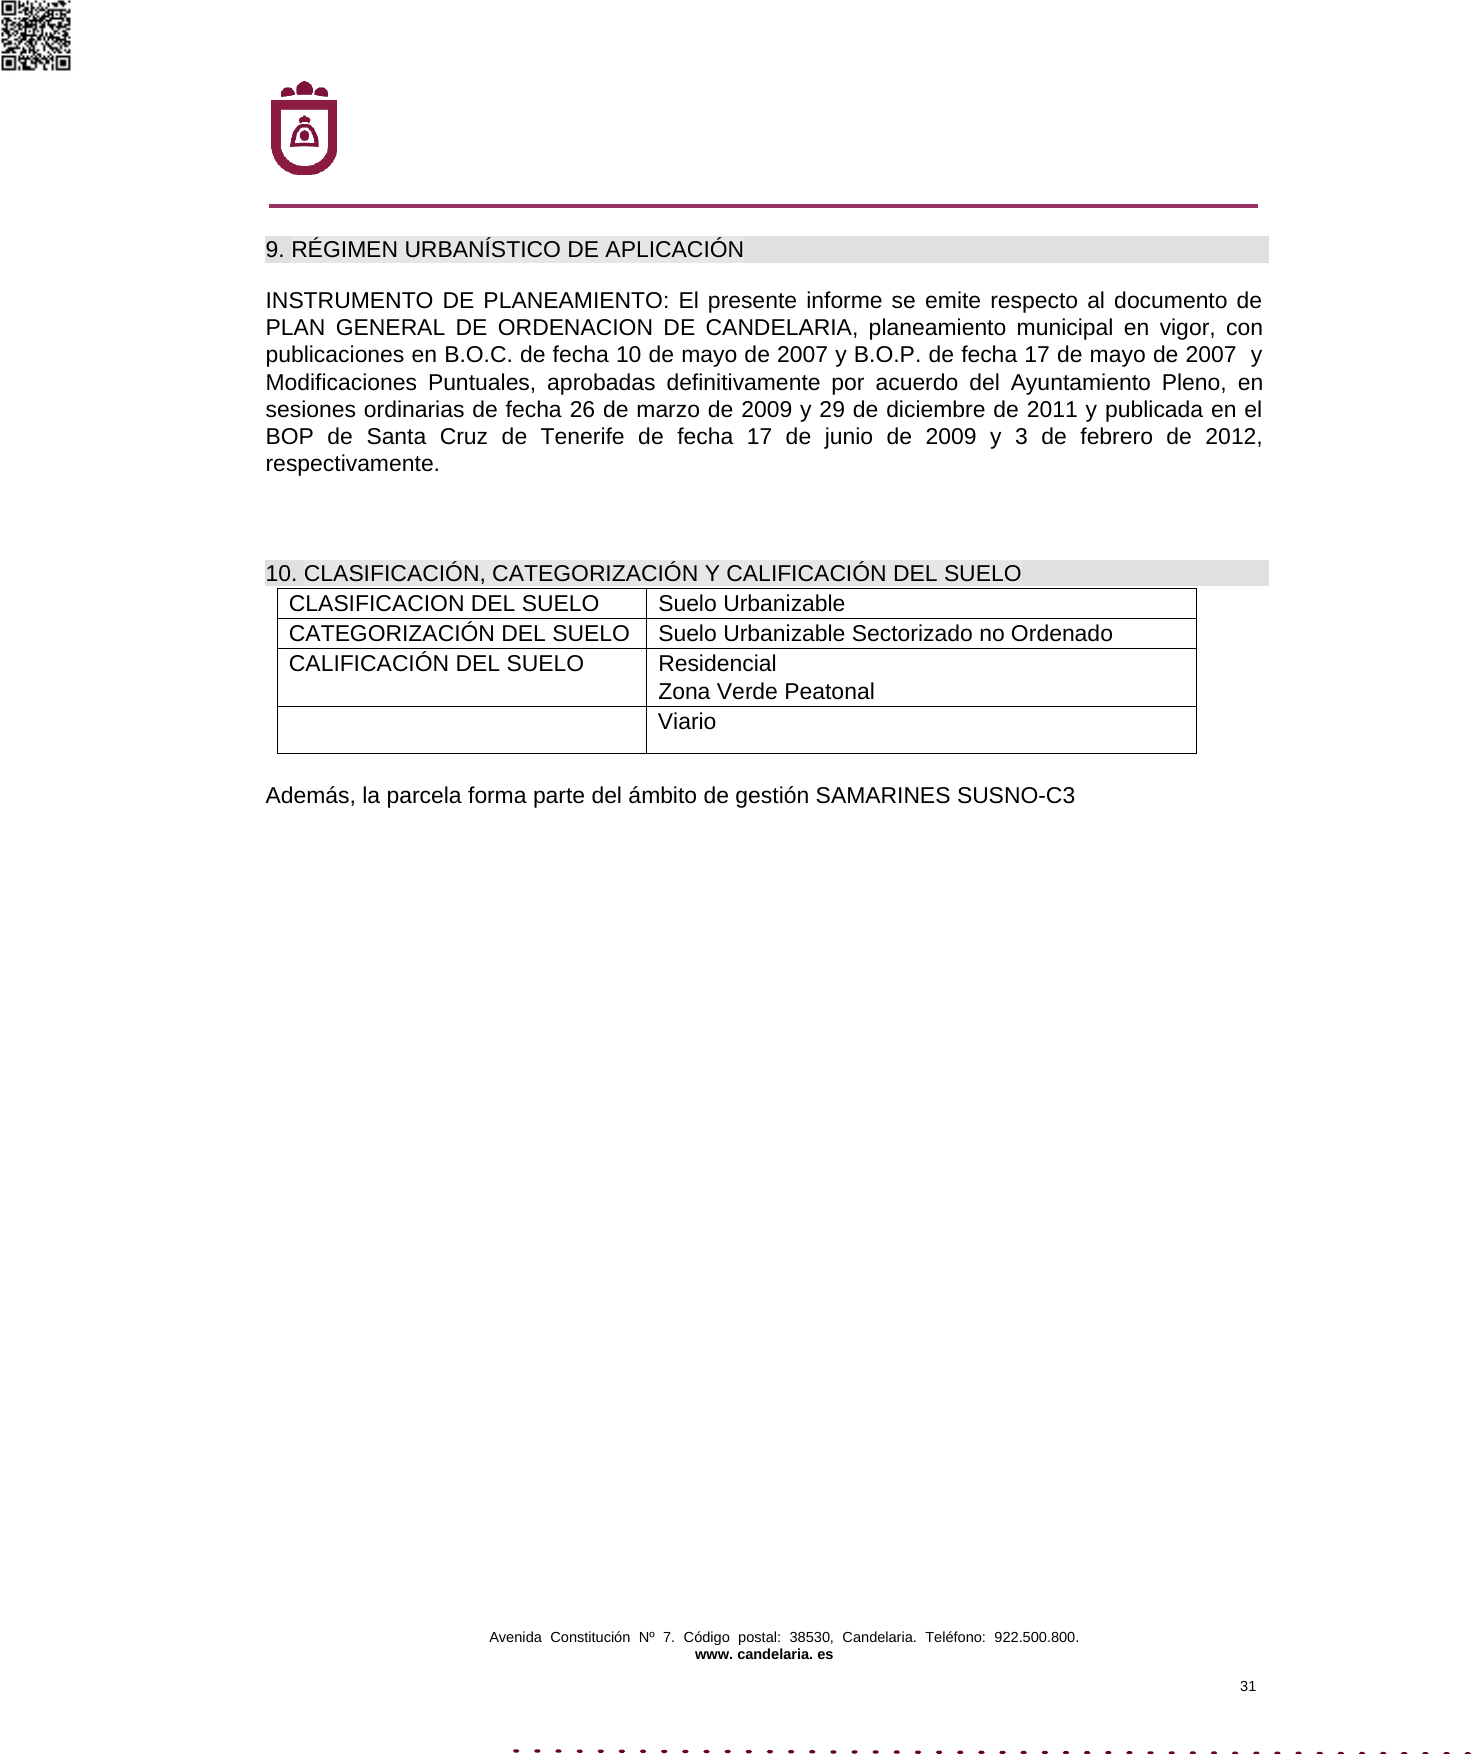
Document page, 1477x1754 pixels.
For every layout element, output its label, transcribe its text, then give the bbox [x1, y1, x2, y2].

text INSTRUMENTO DE PLANEAMIENTO: El presente informe se emite respecto al documento de PLAN GENERAL DE ORDENACION DE CANDELARIA, planeamiento municipal en vigor, con publicaciones en B.O.C. de fecha 10 de mayo de 2007 y B.O.P. de fecha 17 de mayo de 2007 y Modificaciones Puntuales, aprobadas definitivamente por acuerdo del Ayuntamiento Pleno, en sesiones ordinarias de fecha 26 de marzo de 2009 y 29 de diciembre de 2011 y publicada en el BOP de Santa Cruz de Tenerife de fecha 17 de junio de 2009 y 3 de febrero de 2012, respectivamente. [265, 287, 1263, 476]
subtitle 9. RÉGIMEN URBANÍSTICO DE APLICACIÓN [744, 236, 1269, 263]
table_header Suelo Urbanizable [647, 589, 1196, 618]
table_cell Viario [647, 707, 1196, 753]
text Además, la parcela forma parte del ámbito de gestión SAMARINES SUSNO-C3 [265, 782, 1263, 808]
table_cell CALIFICACIÓN DEL SUELO [278, 649, 646, 706]
table_cell Suelo Urbanizable Sectorizado no Ordenado [647, 619, 1196, 648]
table_cell Residencial Zona Verde Peatonal [647, 649, 1196, 706]
table_header CLASIFICACION DEL SUELO [278, 589, 646, 618]
table_cell [278, 707, 646, 753]
subtitle 10. CLASIFICACIÓN, CATEGORIZACIÓN Y CALIFICACIÓN DEL SUELO [1022, 560, 1269, 586]
table_cell CATEGORIZACIÓN DEL SUELO [278, 619, 646, 648]
